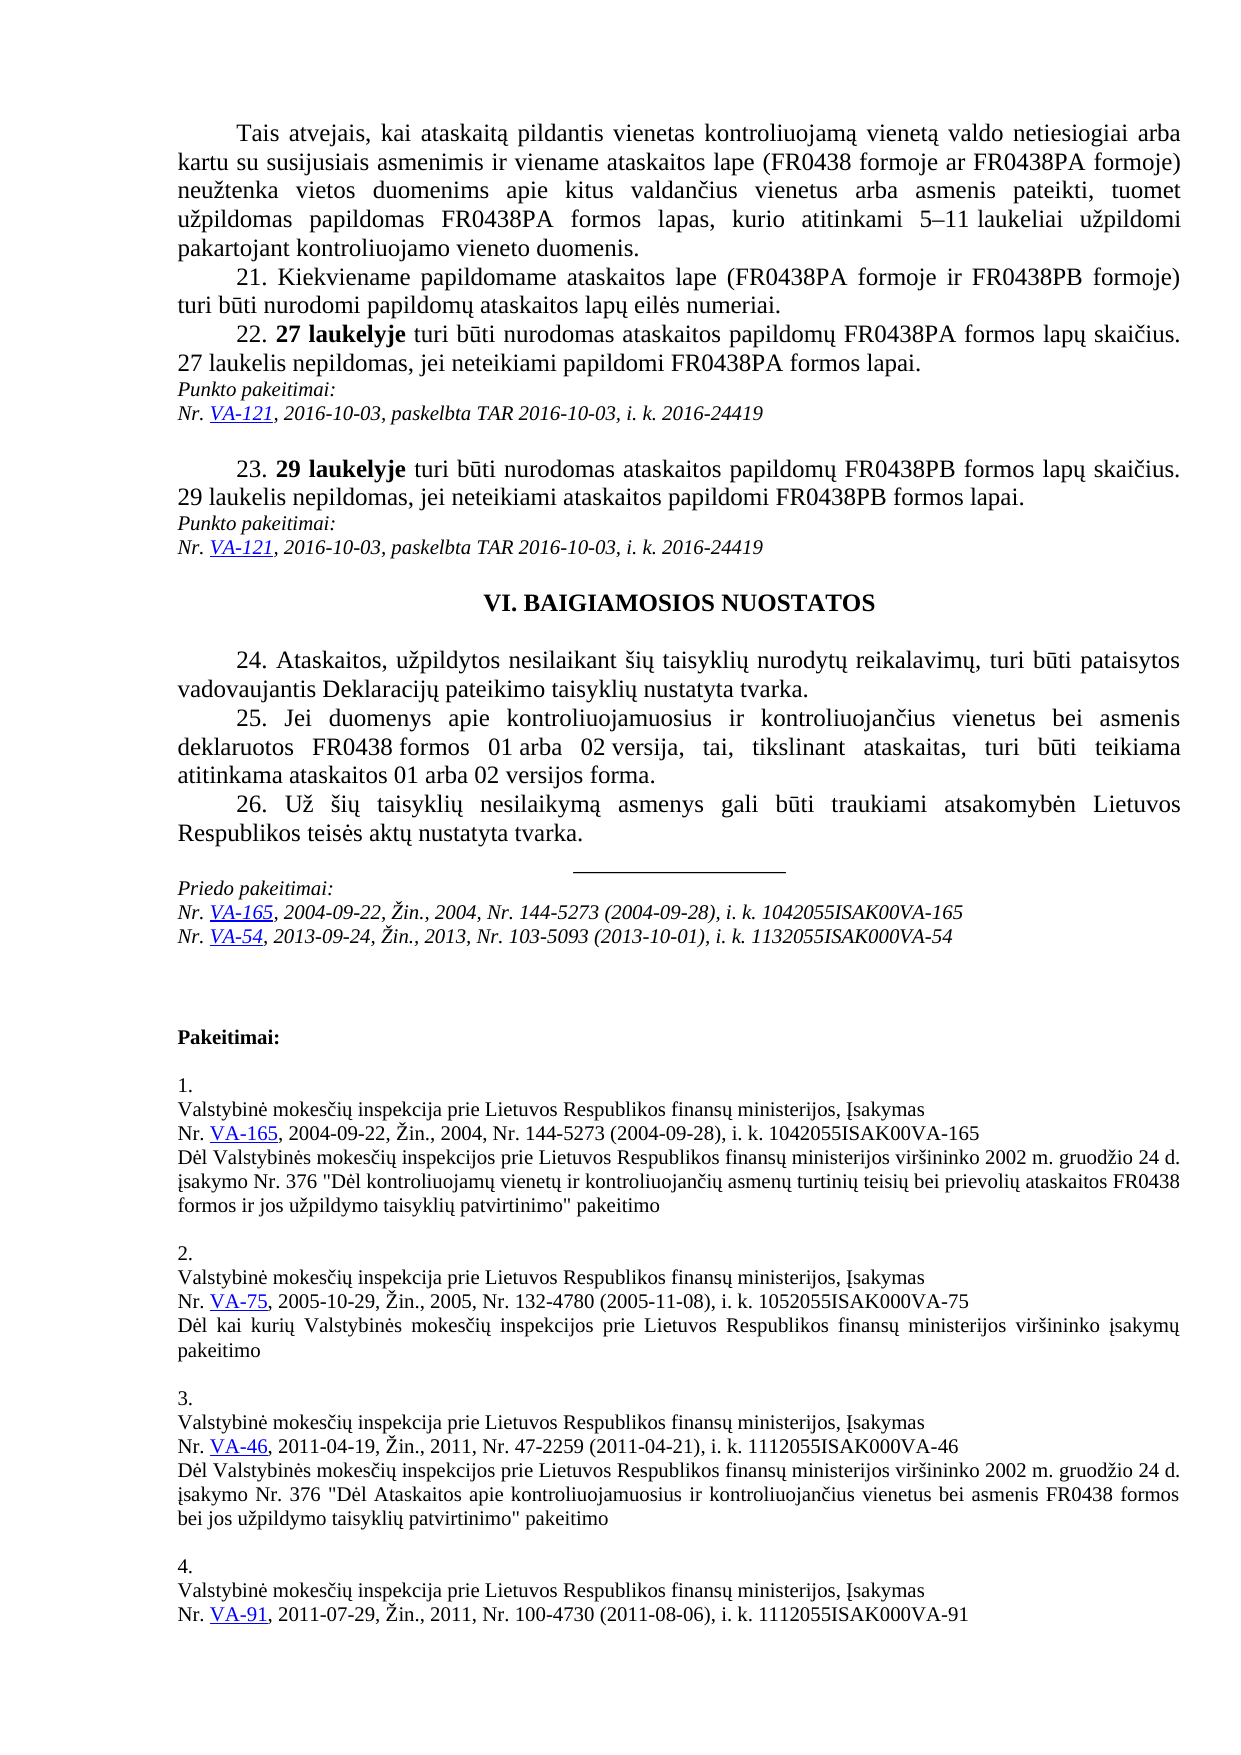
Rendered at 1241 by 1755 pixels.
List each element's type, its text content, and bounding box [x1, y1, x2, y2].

text Valstybinė mokesčių inspekcija prie Lietuvos Respublikos finansų ministerijos, Įsakymas [177, 1410, 1181, 1434]
text 21. Kiekviename papildomame ataskaitos lape (FR0438PA formoje ir FR0438PB formoje) turi būti nurodomi papildomų ataskaitos lapų eilės numeriai. [177, 262, 1181, 319]
text Nr. VA-165, 2004-09-22, Žin., 2004, Nr. 144-5273 (2004-09-28), i. k. 1042055ISAK00VA-165 [177, 900, 1181, 924]
text Nr. VA-91, 2011-07-29, Žin., 2011, Nr. 100-4730 (2011-08-06), i. k. 1112055ISAK000VA-91 [177, 1602, 1181, 1626]
text 4. [177, 1554, 1181, 1578]
text 2. [177, 1241, 1181, 1265]
text _________________ [177, 847, 1181, 876]
text Nr. VA-121, 2016-10-03, paskelbta TAR 2016-10-03, i. k. 2016-24419 [177, 401, 1181, 425]
text Nr. VA-46, 2011-04-19, Žin., 2011, Nr. 47-2259 (2011-04-21), i. k. 1112055ISAK000VA-46 [177, 1434, 1181, 1458]
text Dėl Valstybinės mokesčių inspekcijos prie Lietuvos Respublikos finansų ministerijos viršininko 2002 m. gruodžio 24 d. įsakymo Nr. 376 "Dėl kontroliuojamų vienetų ir kontroliuojančių asmenų turtinių teisių bei prievolių ataskaitos FR0438 formos ir jos užpildymo taisyklių patvirtinimo" pakeitimo [177, 1145, 1181, 1217]
text VI. BAIGIAMOSIOS NUOSTATOS [177, 588, 1181, 617]
text Tais atvejais, kai ataskaitą pildantis vienetas kontroliuojamą vienetą valdo netiesiogiai arba kartu su susijusiais asmenimis ir viename ataskaitos lape (FR0438 formoje ar FR0438PA formoje) neužtenka vietos duomenims apie kitus valdančius vienetus arba asmenis pateikti, tuomet užpildomas papildomas FR0438PA formos lapas, kurio atitinkami 5–11 laukeliai užpildomi pakartojant kontroliuojamo vieneto duomenis. [177, 118, 1181, 262]
text 25. Jei duomenys apie kontroliuojamuosius ir kontroliuojančius vienetus bei asmenis deklaruotos FR0438 formos 01 arba 02 versija, tai, tikslinant ataskaitas, turi būti teikiama atitinkama ataskaitos 01 arba 02 versijos forma. [177, 703, 1181, 789]
text Valstybinė mokesčių inspekcija prie Lietuvos Respublikos finansų ministerijos, Įsakymas [177, 1578, 1181, 1602]
text 3. [177, 1386, 1181, 1410]
text Dėl kai kurių Valstybinės mokesčių inspekcijos prie Lietuvos Respublikos finansų ministerijos viršininko įsakymų pakeitimo [177, 1313, 1181, 1362]
text Punkto pakeitimai: [177, 511, 1181, 535]
text Nr. VA-121, 2016-10-03, paskelbta TAR 2016-10-03, i. k. 2016-24419 [177, 535, 1181, 559]
text Nr. VA-75, 2005-10-29, Žin., 2005, Nr. 132-4780 (2005-11-08), i. k. 1052055ISAK000VA-75 [177, 1289, 1181, 1313]
text Priedo pakeitimai: [177, 876, 1181, 900]
text Dėl Valstybinės mokesčių inspekcijos prie Lietuvos Respublikos finansų ministerijos viršininko 2002 m. gruodžio 24 d. įsakymo Nr. 376 "Dėl Ataskaitos apie kontroliuojamuosius ir kontroliuojančius vienetus bei asmenis FR0438 formos bei jos užpildymo taisyklių patvirtinimo" pakeitimo [177, 1458, 1181, 1530]
text Valstybinė mokesčių inspekcija prie Lietuvos Respublikos finansų ministerijos, Įsakymas [177, 1097, 1181, 1121]
text 1. [177, 1073, 1181, 1097]
text Nr. VA-54, 2013-09-24, Žin., 2013, Nr. 103-5093 (2013-10-01), i. k. 1132055ISAK000VA-54 [177, 924, 1181, 948]
text 26. Už šių taisyklių nesilaikymą asmenys gali būti traukiami atsakomybėn Lietuvos Respublikos teisės aktų nustatyta tvarka. [177, 789, 1181, 847]
text 23. 29 laukelyje turi būti nurodomas ataskaitos papildomų FR0438PB formos lapų skaičius. 29 laukelis nepildomas, jei neteikiami ataskaitos papildomi FR0438PB formos lapai. [177, 454, 1181, 511]
text 22. 27 laukelyje turi būti nurodomas ataskaitos papildomų FR0438PA formos lapų skaičius. 27 laukelis nepildomas, jei neteikiami papildomi FR0438PA formos lapai. [177, 319, 1181, 377]
text 24. Ataskaitos, užpildytos nesilaikant šių taisyklių nurodytų reikalavimų, turi būti pataisytos vadovaujantis Deklaracijų pateikimo taisyklių nustatyta tvarka. [177, 646, 1181, 703]
text Pakeitimai: [177, 1025, 1181, 1049]
text Nr. VA-165, 2004-09-22, Žin., 2004, Nr. 144-5273 (2004-09-28), i. k. 1042055ISAK00VA-165 [177, 1121, 1181, 1145]
text Valstybinė mokesčių inspekcija prie Lietuvos Respublikos finansų ministerijos, Įsakymas [177, 1265, 1181, 1289]
text Punkto pakeitimai: [177, 377, 1181, 401]
